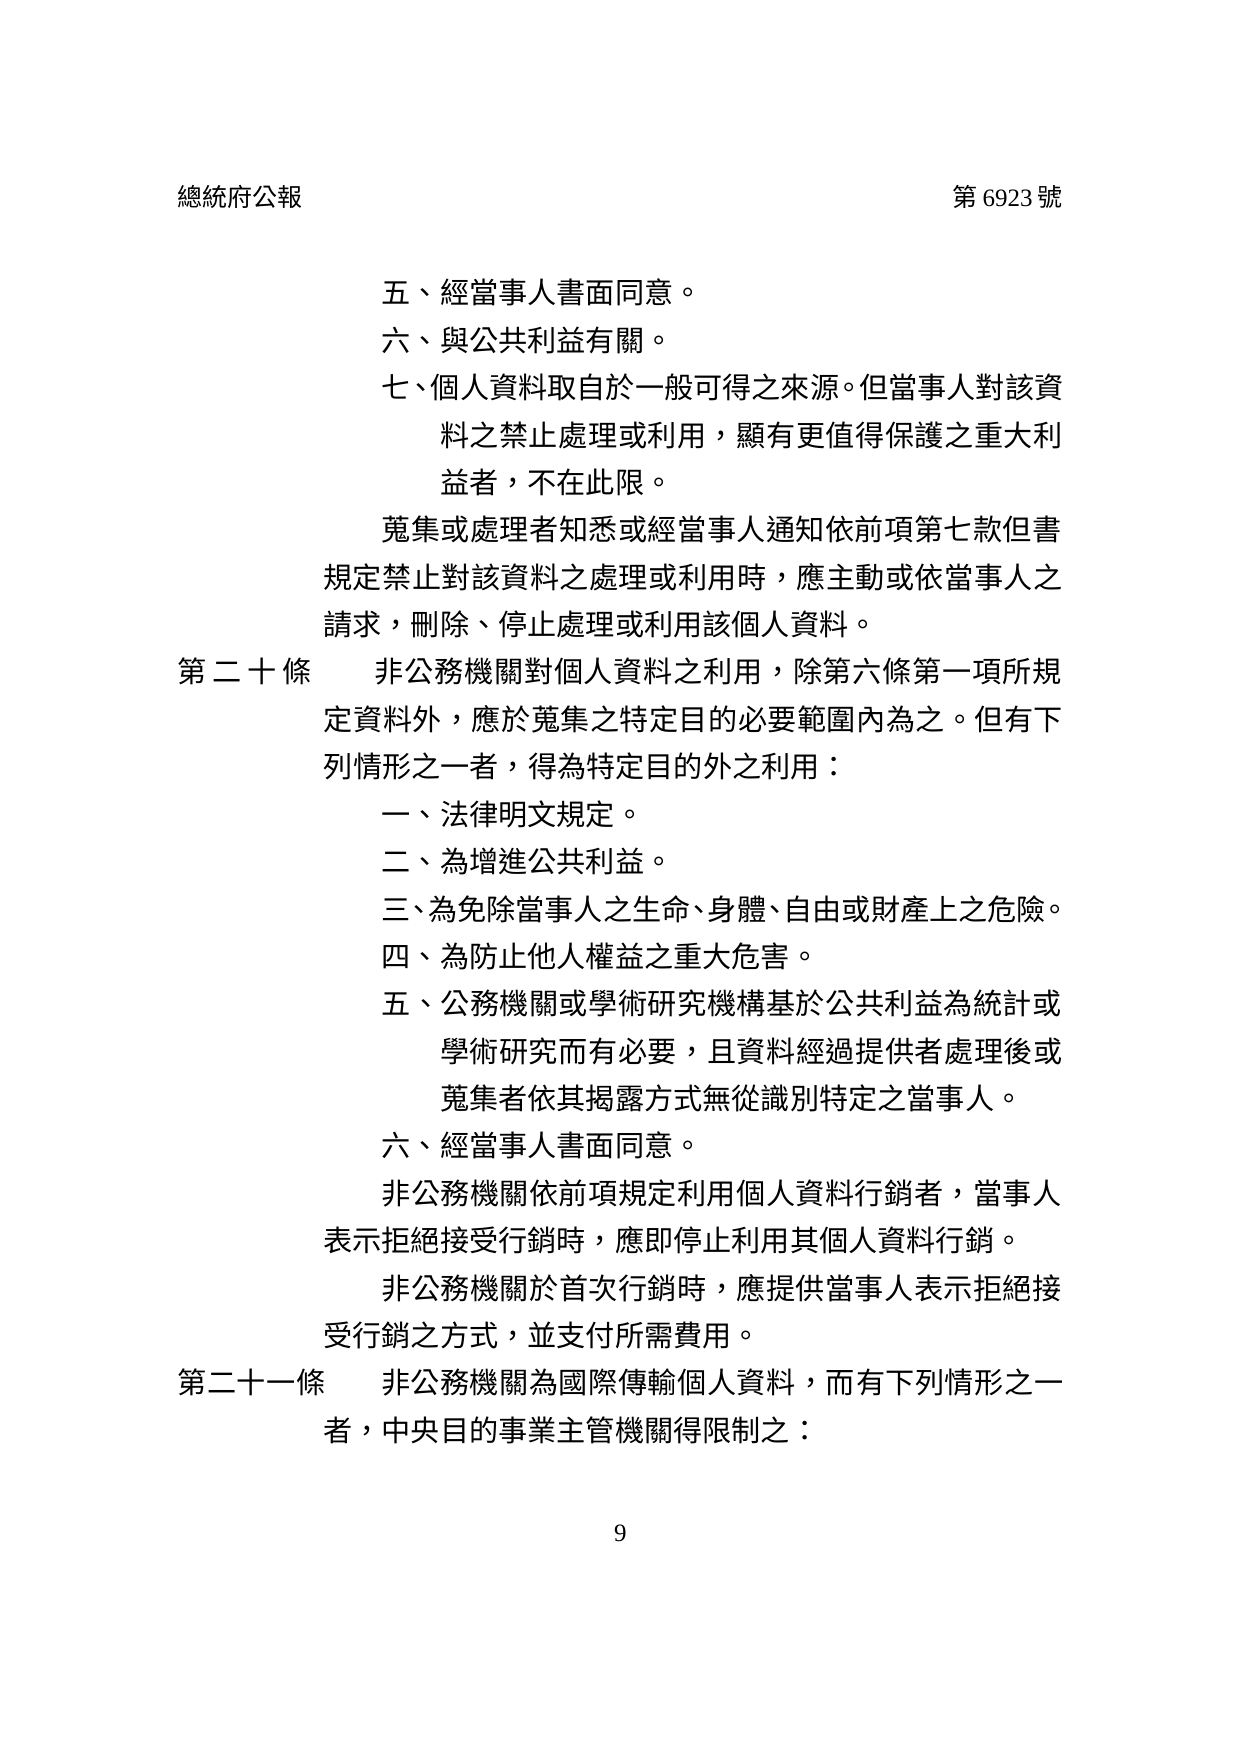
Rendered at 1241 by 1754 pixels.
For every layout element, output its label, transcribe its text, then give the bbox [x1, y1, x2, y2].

text 二、為增進公共利益。 [381, 834, 1063, 882]
text 五、經當事人書面同意。 [381, 266, 1063, 313]
text 非公務機關依前項規定利用個人資料行銷者，當事人表示拒絕接受行銷時，應即停止利用其個人資料行銷。 [323, 1166, 1063, 1261]
text 三、為免除當事人之生命、身體、自由或財產上之危險。 [381, 882, 1063, 929]
text 第二十條 非公務機關對個人資料之利用，除第六條第一項所規定資料外，應於蒐集之特定目的必要範圍內為之。但有下列情形之一者，得為特定目的外之利用： [177, 645, 1063, 787]
text 第二十一條 非公務機關為國際傳輸個人資料，而有下列情形之一者，中央目的事業主管機關得限制之： [177, 1356, 1063, 1451]
text 四、為防止他人權益之重大危害。 [381, 929, 1063, 977]
text 五、公務機關或學術研究機構基於公共利益為統計或學術研究而有必要，且資料經過提供者處理後或蒐集者依其揭露方式無從識別特定之當事人。 [381, 977, 1063, 1119]
text 非公務機關於首次行銷時，應提供當事人表示拒絕接受行銷之方式，並支付所需費用。 [323, 1261, 1063, 1356]
text 六、與公共利益有關。 [381, 313, 1063, 361]
text 七、個人資料取自於一般可得之來源。但當事人對該資料之禁止處理或利用，顯有更值得保護之重大利益者，不在此限。 [381, 361, 1063, 503]
text 蒐集或處理者知悉或經當事人通知依前項第七款但書規定禁止對該資料之處理或利用時，應主動或依當事人之請求，刪除、停止處理或利用該個人資料。 [323, 503, 1063, 645]
text 六、經當事人書面同意。 [381, 1119, 1063, 1166]
text 一、法律明文規定。 [381, 787, 1063, 834]
